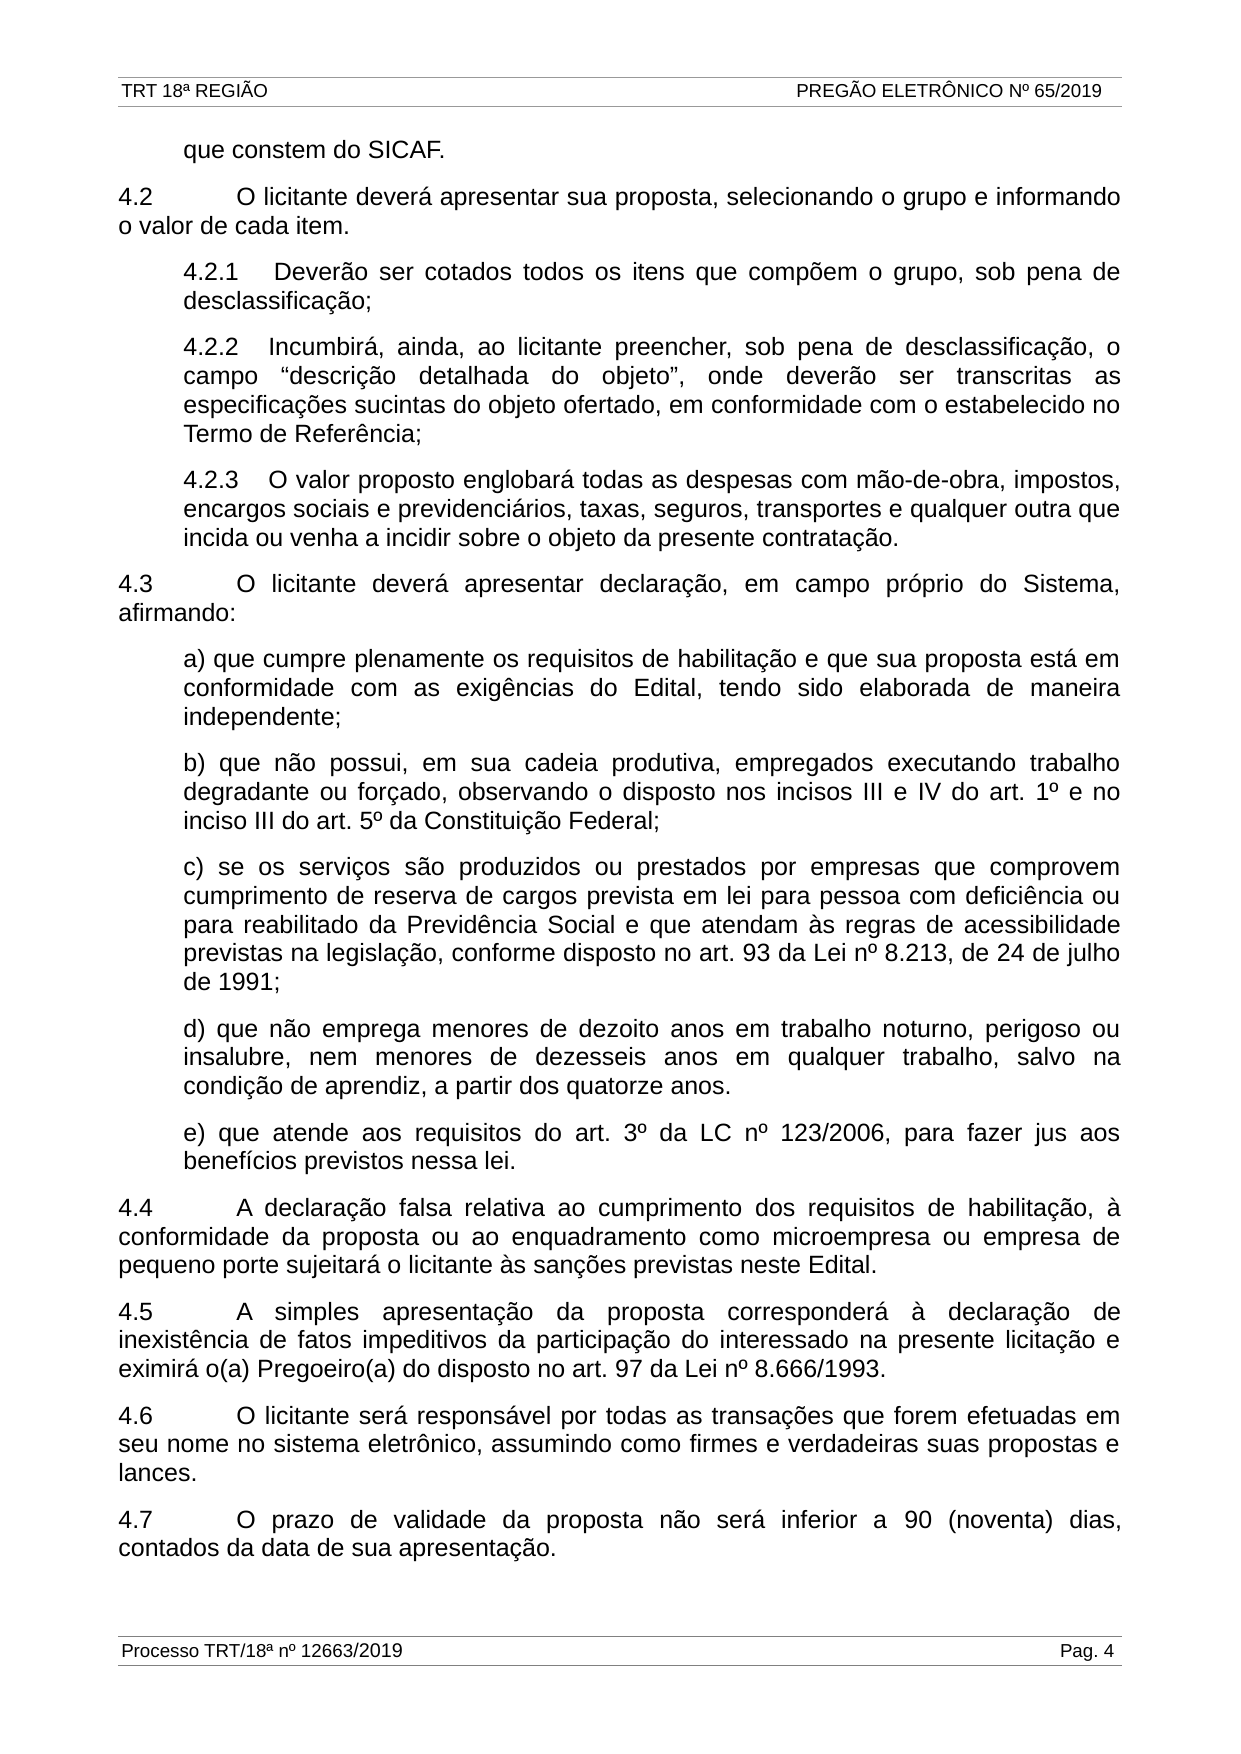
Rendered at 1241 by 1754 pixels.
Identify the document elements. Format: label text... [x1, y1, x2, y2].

text c) se os serviços são produzidos ou prestados por empresas que comprovem cumprimento de reserva de cargos prevista em lei para pessoa com deficiência ou para reabilitado da Previdência Social e que atendam às regras de acessibilidade previstas na legislação, conforme disposto no art. 93 da Lei nº 8.213, de 24 de julho de 1991; [183, 852, 1122, 996]
list 4.2.1 Deverão ser cotados todos os itens que compõem o grupo, sob pena de desclassificação; [183, 257, 1122, 315]
text 4.2.2 Incumbirá, ainda, ao licitante preencher, sob pena de desclassificação, o campo “descrição detalhada do objeto”, onde deverão ser transcritas as especificações sucintas do objeto ofertado, em conformidade com o estabelecido no Termo de Referência; [183, 332, 1122, 447]
list 4.2 O licitante deverá apresentar sua proposta, selecionando o grupo e informando o valor de cada item. [118, 182, 1122, 239]
text e) que atende aos requisitos do art. 3º da LC nº 123/2006, para fazer jus aos benefícios previstos nessa lei. [183, 1118, 1122, 1175]
text 4.4 A declaração falsa relativa ao cumprimento dos requisitos de habilitação, à conformidade da proposta ou ao enquadramento como microempresa ou empresa de pequeno porte sujeitará o licitante às sanções previstas neste Edital. [118, 1193, 1122, 1279]
list que constem do SICAF. [183, 136, 1122, 164]
text d) que não emprega menores de dezoito anos em trabalho noturno, perigoso ou insalubre, nem menores de dezesseis anos em qualquer trabalho, salvo na condição de aprendiz, a partir dos quatorze anos. [183, 1014, 1122, 1100]
list 4.6 O licitante será responsável por todas as transações que forem efetuadas em seu nome no sistema eletrônico, assumindo como firmes e verdadeiras suas propostas e lances. [118, 1401, 1122, 1487]
text 4.2.3 O valor proposto englobará todas as despesas com mão-de-obra, impostos, encargos sociais e previdenciários, taxas, seguros, transportes e qualquer outra que incida ou venha a incidir sobre o objeto da presente contratação. [183, 465, 1122, 551]
text b) que não possui, em sua cadeia produtiva, empregados executando trabalho degradante ou forçado, observando o disposto nos incisos III e IV do art. 1º e no inciso III do art. 5º da Constituição Federal; [183, 748, 1122, 834]
text 4.3 O licitante deverá apresentar declaração, em campo próprio do Sistema, afirmando: [118, 569, 1122, 627]
text 4.5 A simples apresentação da proposta corresponderá à declaração de inexistência de fatos impeditivos da participação do interessado na presente licitação e eximirá o(a) Pregoeiro(a) do disposto no art. 97 da Lei nº 8.666/1993. [118, 1297, 1122, 1383]
text 4.7 O prazo de validade da proposta não será inferior a 90 (noventa) dias, contados da data de sua apresentação. [118, 1505, 1122, 1562]
text a) que cumpre plenamente os requisitos de habilitação e que sua proposta está em conformidade com as exigências do Edital, tendo sido elaborada de maneira independente; [183, 644, 1122, 731]
